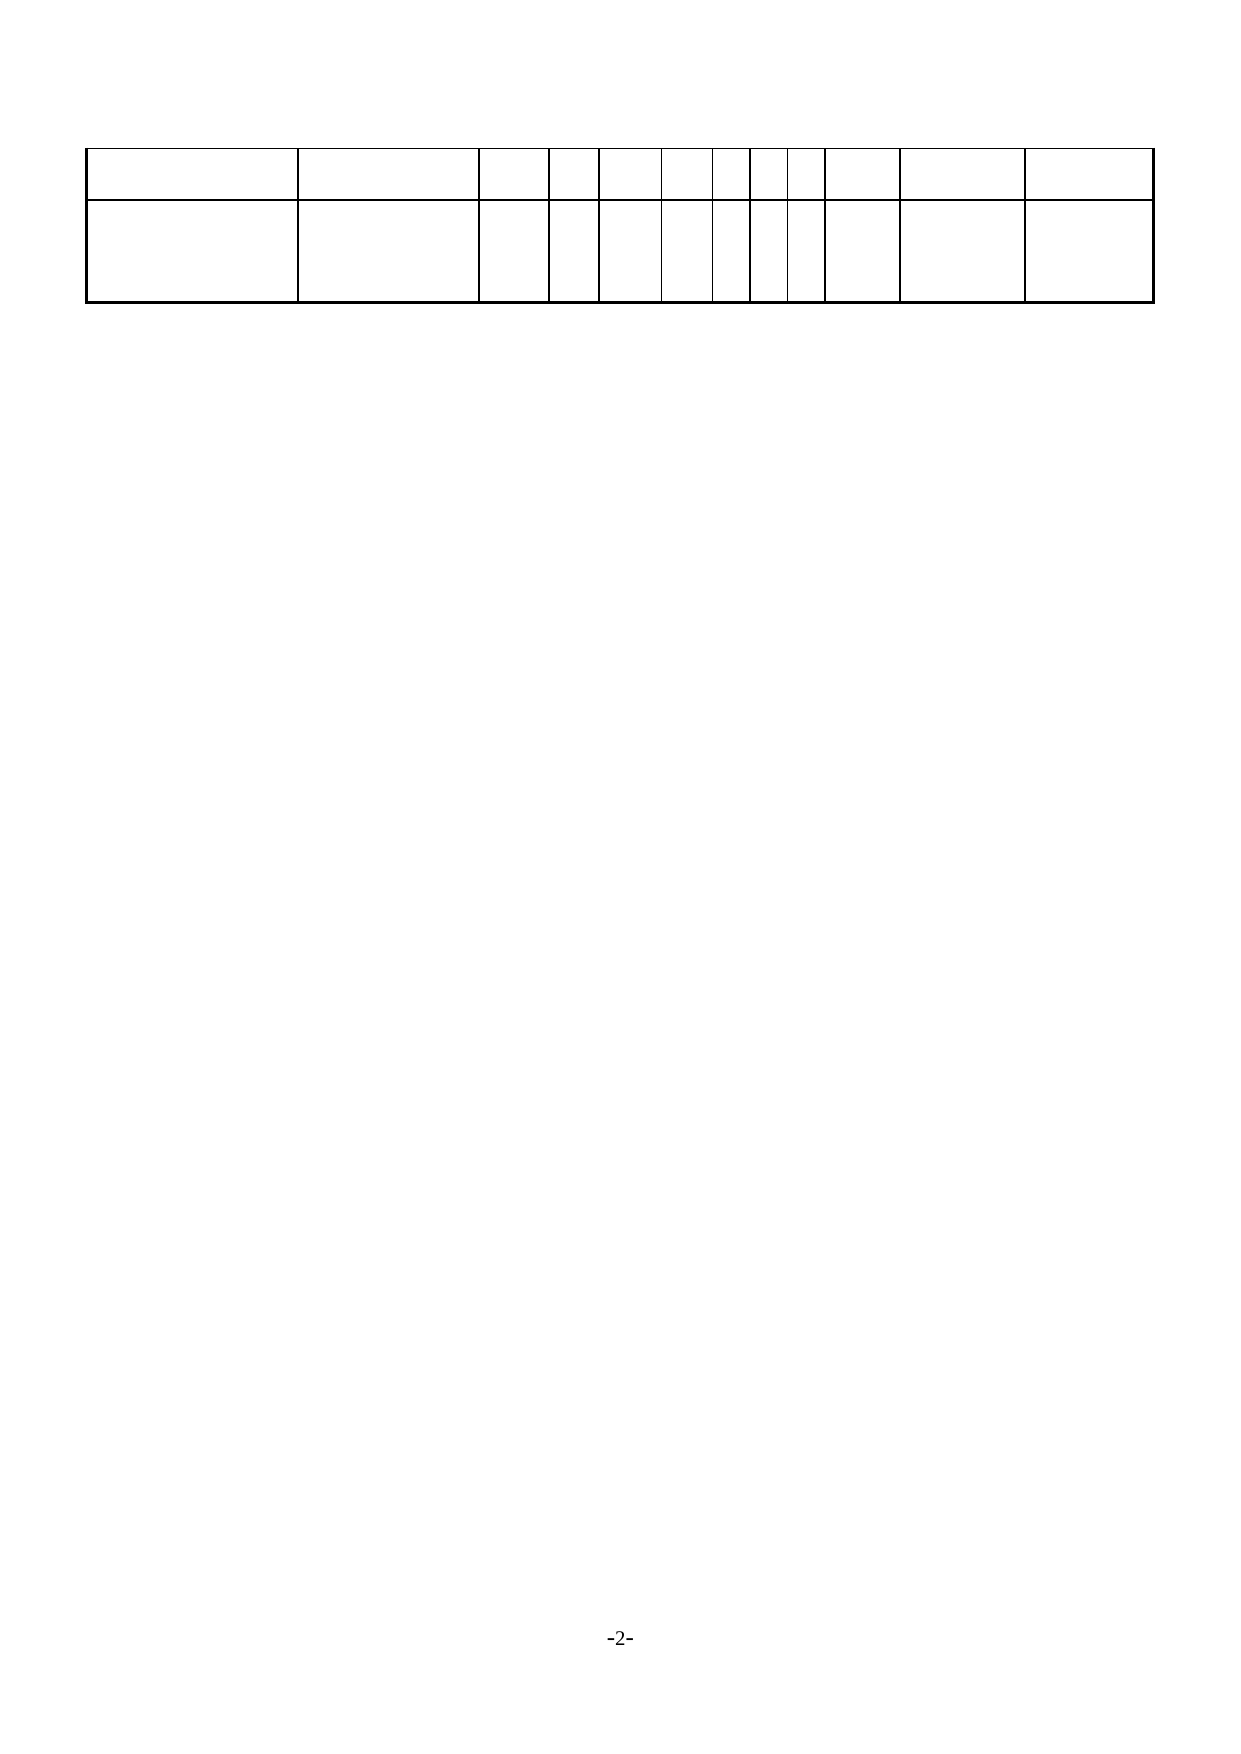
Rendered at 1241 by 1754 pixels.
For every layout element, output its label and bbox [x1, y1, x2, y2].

table_cell [299, 149, 478, 199]
table_cell [550, 201, 598, 301]
table_cell [751, 201, 787, 301]
table_cell [901, 201, 1024, 301]
table_cell [1026, 201, 1152, 301]
table_cell [826, 149, 899, 199]
table_cell [901, 149, 1024, 199]
table_cell [788, 149, 824, 199]
table_cell [1026, 149, 1152, 199]
table_cell [480, 149, 548, 199]
table_cell [600, 149, 661, 199]
table_cell [713, 201, 749, 301]
table_cell [826, 201, 899, 301]
table_cell [788, 201, 824, 301]
table_cell [600, 201, 661, 301]
table_cell [88, 149, 297, 199]
table_cell [550, 149, 598, 199]
table_cell [88, 201, 297, 301]
table_cell [662, 149, 712, 199]
table_cell [662, 201, 712, 301]
table_cell [480, 201, 548, 301]
table_cell [713, 149, 749, 199]
table_cell [299, 201, 478, 301]
table_cell [751, 149, 787, 199]
